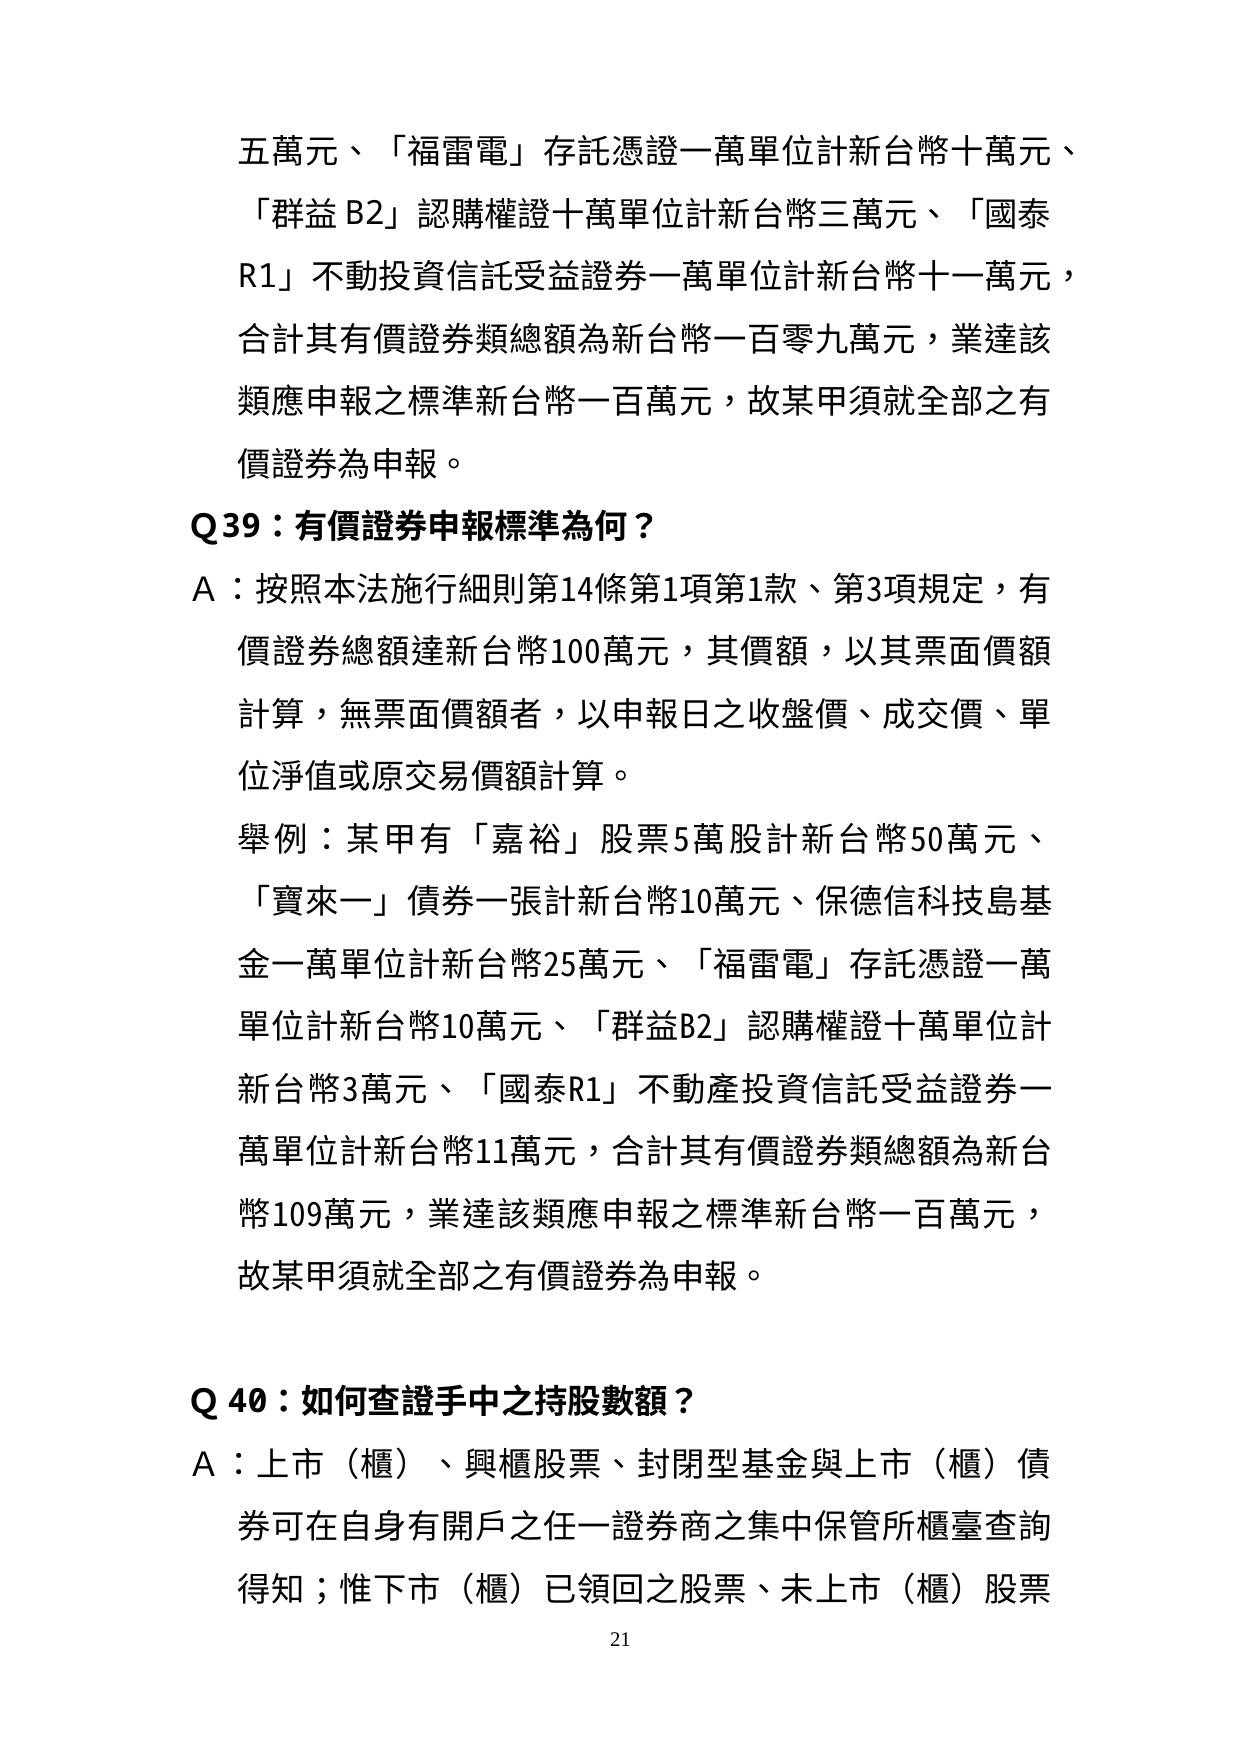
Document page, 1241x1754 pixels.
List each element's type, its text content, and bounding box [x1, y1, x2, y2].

text Ｑ40：如何查證手中之持股數額？ [187, 1358, 1053, 1420]
text Ａ：按照本法施行細則第14條第1項第1款、第3項規定，有價證券總額達新台幣100萬元，其價額，以其票面價額計算，無票面價額者，以申報日之收盤價、成交價、單位淨值或原交易價額計算。 [187, 545, 1053, 795]
text Ａ：依填表說明貳、各別事項第9點，「有價證券」指股票、存託憑證、認購（售）權證、受益證券及資產基礎證券、國庫券、債券、基金受益憑證、商業本票或匯票或其他具財產價值且得為交易客體之證券。例如：某甲有「嘉裕」股票五萬股計五十萬元、「寶來一」債券一張計新台幣十萬元、保德信科技島基金一萬單位計新台幣二十五萬元、「福雷電」存託憑證一萬單位計新台幣十萬元、「群益B2」認購權證十萬單位計新台幣三萬元、「國泰R1」不動投資信託受益證券一萬單位計新台幣十一萬元，合計其有價證券類總額為新台幣一百零九萬元，業達該類應申報之標準新台幣一百萬元，故某甲須就全部之有價證券為申報。 [187, 108, 1053, 483]
text Ａ：上市（櫃）、興櫃股票、封閉型基金與上市（櫃）債券可在自身有開戶之任一證券商之集中保管所櫃臺查詢得知；惟下市（櫃）已領回之股票、未上市（櫃）股票 [187, 1420, 1053, 1608]
text Ｑ39：有價證券申報標準為何？ [187, 483, 1053, 545]
text 舉例：某甲有「嘉裕」股票5萬股計新台幣50萬元、「寶來一」債券一張計新台幣10萬元、保德信科技島基金一萬單位計新台幣25萬元、「福雷電」存託憑證一萬單位計新台幣10萬元、「群益B2」認購權證十萬單位計新台幣3萬元、「國泰R1」不動產投資信託受益證券一萬單位計新台幣11萬元，合計其有價證券類總額為新台幣109萬元，業達該類應申報之標準新台幣一百萬元，故某甲須就全部之有價證券為申報。 [238, 795, 1053, 1295]
